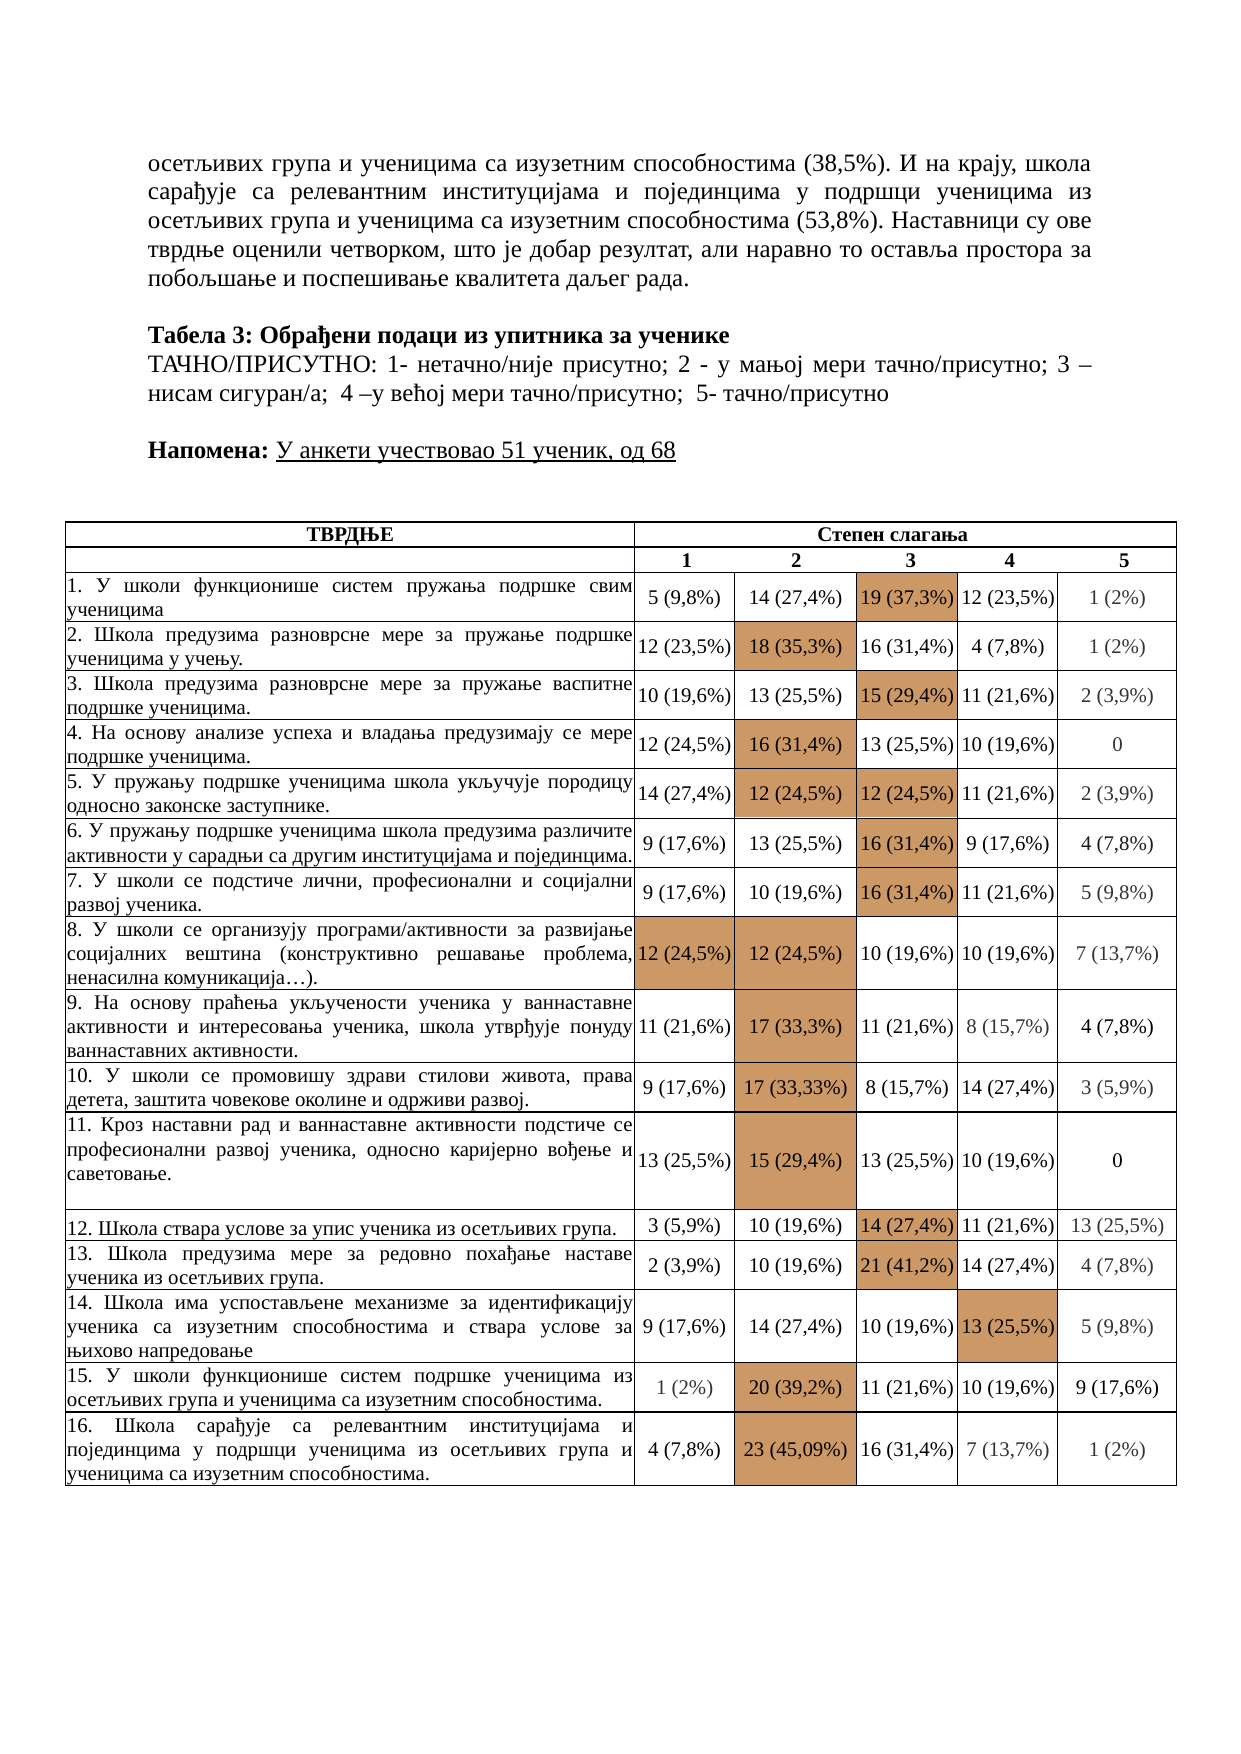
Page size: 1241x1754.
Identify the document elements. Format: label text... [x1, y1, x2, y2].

table_cell 4 (7,8%) [958, 622, 1057, 670]
table_cell 10 (19,6%) [735, 868, 856, 916]
table_cell 1 (2%) [635, 1363, 734, 1411]
table_cell 2 (3,9%) [1058, 671, 1176, 719]
table_cell 1 (2%) [1058, 573, 1176, 621]
table_cell 0 [1058, 720, 1176, 768]
table_cell 9. На основу праћења укључености ученика у ваннаставне активности и интересовања ученика, школа утврђује понуду ваннаставних активности. [66, 990, 634, 1062]
table_cell 3. Школа предузима разноврсне мере за пружање васпитне подршке ученицима. [66, 671, 634, 719]
table_cell 13 (25,5%) [857, 1113, 957, 1209]
table_cell 5 (9,8%) [635, 573, 734, 621]
table_cell 9 (17,6%) [958, 819, 1057, 867]
table_cell 16 (31,4%) [857, 622, 957, 670]
table_cell 9 (17,6%) [635, 1063, 734, 1111]
table_cell 5 (9,8%) [1058, 868, 1176, 916]
table_cell 10 (19,6%) [735, 1210, 856, 1240]
table_cell 6. У пружању подршке ученицима школа предузима различите активности у сарадњи са другим институцијама и појединцима. [66, 819, 634, 867]
table_cell 10 (19,6%) [958, 1113, 1057, 1209]
table_cell 14 (27,4%) [958, 1241, 1057, 1289]
table_cell 15 (29,4%) [857, 671, 957, 719]
table_cell 9 (17,6%) [1058, 1363, 1176, 1411]
table_cell 2 (3,9%) [1058, 769, 1176, 817]
table_cell 20 (39,2%) [735, 1363, 856, 1411]
table_cell 12 (24,5%) [635, 917, 734, 989]
table_cell 13 (25,5%) [735, 671, 856, 719]
table_cell 21 (41,2%) [857, 1241, 957, 1289]
table_cell 15 (29,4%) [735, 1113, 856, 1209]
table_cell 14 (27,4%) [635, 769, 734, 817]
table_cell 7 (13,7%) [958, 1413, 1057, 1485]
table_cell 1 (2%) [1058, 1413, 1176, 1485]
table_cell 10 (19,6%) [735, 1241, 856, 1289]
table_cell 10 (19,6%) [857, 917, 957, 989]
table_cell 4 (7,8%) [1058, 819, 1176, 867]
table_cell 7. У школи се подстиче лични, професионални и социјални развој ученика. [66, 868, 634, 916]
table_cell 19 (37,3%) [857, 573, 957, 621]
table_cell 8 (15,7%) [958, 990, 1057, 1062]
table_cell 23 (45,09%) [735, 1413, 856, 1485]
table_cell 0 [1058, 1113, 1176, 1209]
table_cell 14 (27,4%) [735, 1290, 856, 1362]
table_cell 10 (19,6%) [958, 917, 1057, 989]
table_cell 13 (25,5%) [635, 1113, 734, 1209]
table_cell 17 (33,3%) [735, 990, 856, 1062]
table_cell 10 (19,6%) [958, 1363, 1057, 1411]
table_cell 17 (33,33%) [735, 1063, 856, 1111]
table_cell 8 (15,7%) [857, 1063, 957, 1111]
table_cell 11. Кроз наставни рад и ваннаставне активности подстиче се професионални развој ученика, односно каријерно вођење и саветовање. [66, 1113, 634, 1209]
table_cell 11 (21,6%) [958, 671, 1057, 719]
table_cell 10 (19,6%) [635, 671, 734, 719]
table_cell 4 (7,8%) [635, 1413, 734, 1485]
table_cell 1. У школи функционише систем пружања подршке свим ученицима [66, 573, 634, 621]
table_cell 10 (19,6%) [857, 1290, 957, 1362]
table_cell 4 (7,8%) [1058, 990, 1176, 1062]
table_cell 11 (21,6%) [857, 990, 957, 1062]
table_cell 10. У школи се промовишу здрави стилови живота, права детета, заштита човекове околине и одрживи развој. [66, 1063, 634, 1111]
table_cell 1 2 3 4 5 [635, 548, 1176, 572]
text ТАЧНО/ПРИСУТНО: 1- нетачно/није присутно; 2 - у мањој мери тачно/присутно; 3 –нисам сигуран/а; 4 –у већој мери тачно/присутно; 5- тачно/присутно [148, 349, 1093, 406]
table_cell 2. Школа предузима разноврсне мере за пружање подршке ученицима у учењу. [66, 622, 634, 670]
table_cell 12. Школа ствара услове за упис ученика из осетљивих група. [66, 1210, 634, 1240]
table_cell 12 (24,5%) [857, 769, 957, 817]
table_cell 14. Школа има успостављене механизме за идентификацију ученика са изузетним способностима и ствара услове за њихово напредовање [66, 1290, 634, 1362]
table_cell 18 (35,3%) [735, 622, 856, 670]
table_cell 15. У школи функционише систем подршке ученицима из осетљивих група и ученицима са изузетним способностима. [66, 1363, 634, 1411]
table_cell 11 (21,6%) [958, 868, 1057, 916]
table_cell 13. Школа предузима мере за редовно похађање наставе ученика из осетљивих група. [66, 1241, 634, 1289]
table_cell 11 (21,6%) [958, 769, 1057, 817]
table_cell 16 (31,4%) [735, 720, 856, 768]
text осетљивих група и ученицима са изузетним способностима (38,5%). И на крају, школа сарађује са релевантним институцијама и појединцима у подршци ученицима из осетљивих група и ученицима са изузетним способностима (53,8%). Наставници су ове тврдње оценили четворком, што је добар резултат, али наравно то оставља простора за побољшање и поспешивање квалитета даљег рада. [148, 148, 1093, 291]
table_cell 9 (17,6%) [635, 1290, 734, 1362]
table_cell 16 (31,4%) [857, 1413, 957, 1485]
table_cell 10 (19,6%) [958, 720, 1057, 768]
table_cell 16 (31,4%) [857, 868, 957, 916]
table_cell 13 (25,5%) [958, 1290, 1057, 1362]
table_cell 3 (5,9%) [635, 1210, 734, 1240]
table_cell 11 (21,6%) [857, 1363, 957, 1411]
table_cell 3 (5,9%) [1058, 1063, 1176, 1111]
table_cell 11 (21,6%) [635, 990, 734, 1062]
table_cell 13 (25,5%) [1058, 1210, 1176, 1240]
table_cell 11 (21,6%) [958, 1210, 1057, 1240]
table_cell 13 (25,5%) [857, 720, 957, 768]
table_cell 8. У школи се организују програми/активности за развијање социјалних вештина (конструктивно решавање проблема, ненасилна комуникација…). [66, 917, 634, 989]
table_cell 9 (17,6%) [635, 819, 734, 867]
table_cell 12 (24,5%) [735, 769, 856, 817]
table_cell 12 (23,5%) [958, 573, 1057, 621]
table_cell 4. На основу анализе успеха и владања предузимају се мере подршке ученицима. [66, 720, 634, 768]
table_header ТВРДЊЕ [66, 523, 634, 546]
table_cell 12 (23,5%) [635, 622, 734, 670]
table_cell 7 (13,7%) [1058, 917, 1176, 989]
table_cell 16 (31,4%) [857, 819, 957, 867]
table_cell 9 (17,6%) [635, 868, 734, 916]
table_cell 12 (24,5%) [635, 720, 734, 768]
table_cell 12 (24,5%) [735, 917, 856, 989]
table_cell 14 (27,4%) [958, 1063, 1057, 1111]
table_cell 14 (27,4%) [735, 573, 856, 621]
table_cell 1 (2%) [1058, 622, 1176, 670]
table_cell 13 (25,5%) [735, 819, 856, 867]
table_header Степен слагања [635, 523, 1176, 546]
table_cell 2 (3,9%) [635, 1241, 734, 1289]
text Напомена: У анкети учествовао 51 ученик, од 68 [148, 435, 1093, 464]
table_cell 4 (7,8%) [1058, 1241, 1176, 1289]
text Табела 3: Обрађени подаци из упитника за ученике [148, 320, 1093, 349]
table_cell 16. Школа сарађује са релевантним институцијама и појединцима у подршци ученицима из осетљивих група и ученицима са изузетним способностима. [66, 1413, 634, 1485]
table_cell 14 (27,4%) [857, 1210, 957, 1240]
table_cell 5 (9,8%) [1058, 1290, 1176, 1362]
table_cell 5. У пружању подршке ученицима школа укључује породицу односно законске заступнике. [66, 769, 634, 817]
table_cell [66, 548, 634, 572]
